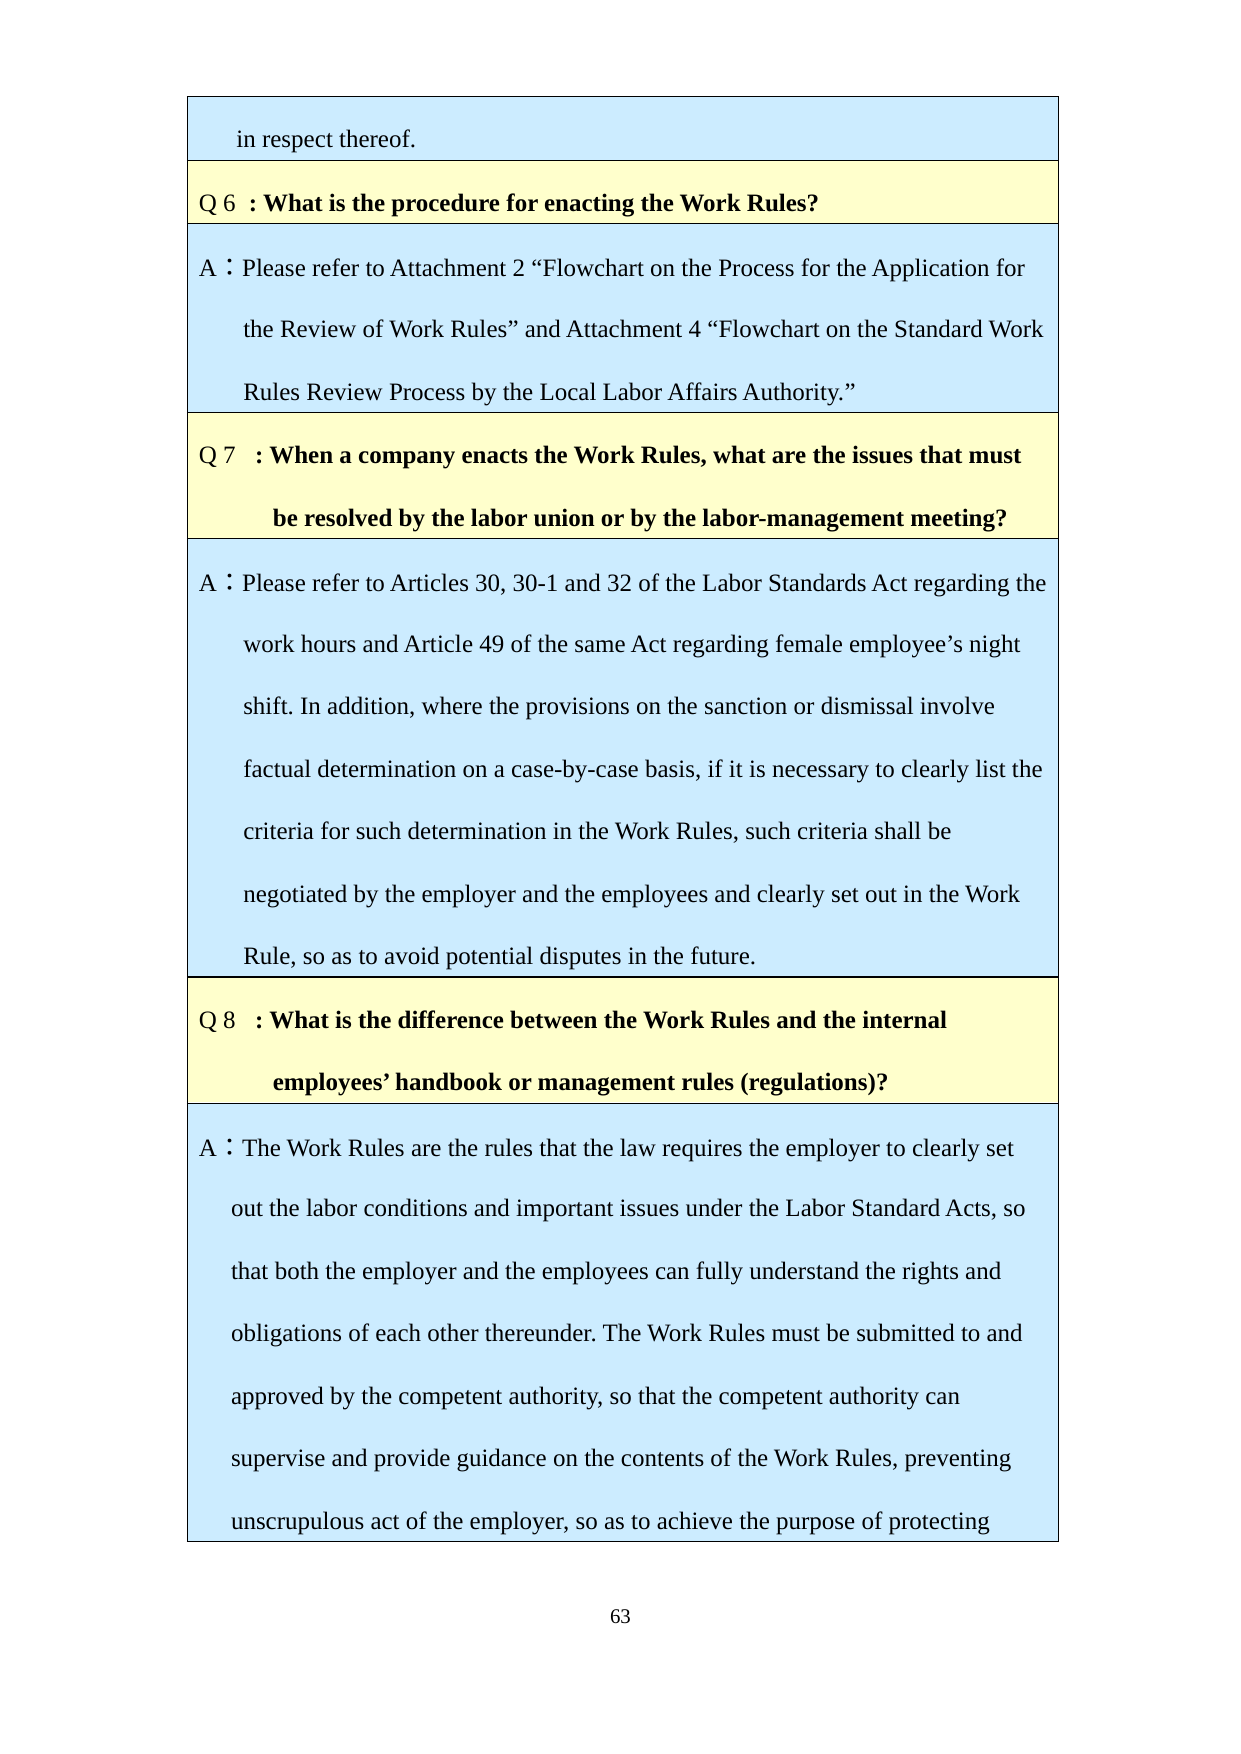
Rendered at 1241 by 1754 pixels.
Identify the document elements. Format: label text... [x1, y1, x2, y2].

table_cell A：The Work Rules are the rules that the law requires the employer to clearly set out the labor conditions and important issues under the Labor Standard Acts, so that both the employer and the employees can fully understand the rights and obligations of each other thereunder. The Work Rules must be submitted to and approved by the competent authority, so that the competent authority can supervise and provide guidance on the contents of the Work Rules, preventing unscrupulous act of the employer, so as to achieve the purpose of protecting [188, 1104, 1058, 1541]
table_cell A：Please refer to Articles 30, 30-1 and 32 of the Labor Standards Act regarding the work hours and Article 49 of the same Act regarding female employee’s night shift. In addition, where the provisions on the sanction or dismissal involve factual determination on a case-by-case basis, if it is necessary to clearly list the criteria for such determination in the Work Rules, such criteria shall be negotiated by the employer and the employees and clearly set out in the Work Rule, so as to avoid potential disputes in the future. [188, 539, 1058, 976]
table_cell in respect thereof. [188, 97, 1058, 160]
table_cell A：Please refer to Attachment 2 “Flowchart on the Process for the Application for the Review of Work Rules” and Attachment 4 “Flowchart on the Standard Work Rules Review Process by the Local Labor Affairs Authority.” [188, 224, 1058, 412]
table_cell : When a company enacts the Work Rules, what are the issues that must be resolved by the labor union or by the labor-management meeting? [188, 413, 1058, 538]
table_cell : What is the difference between the Work Rules and the internal employees’ handbook or management rules (regulations)? [188, 978, 1058, 1102]
table_cell : What is the procedure for enacting the Work Rules? [188, 161, 1058, 223]
